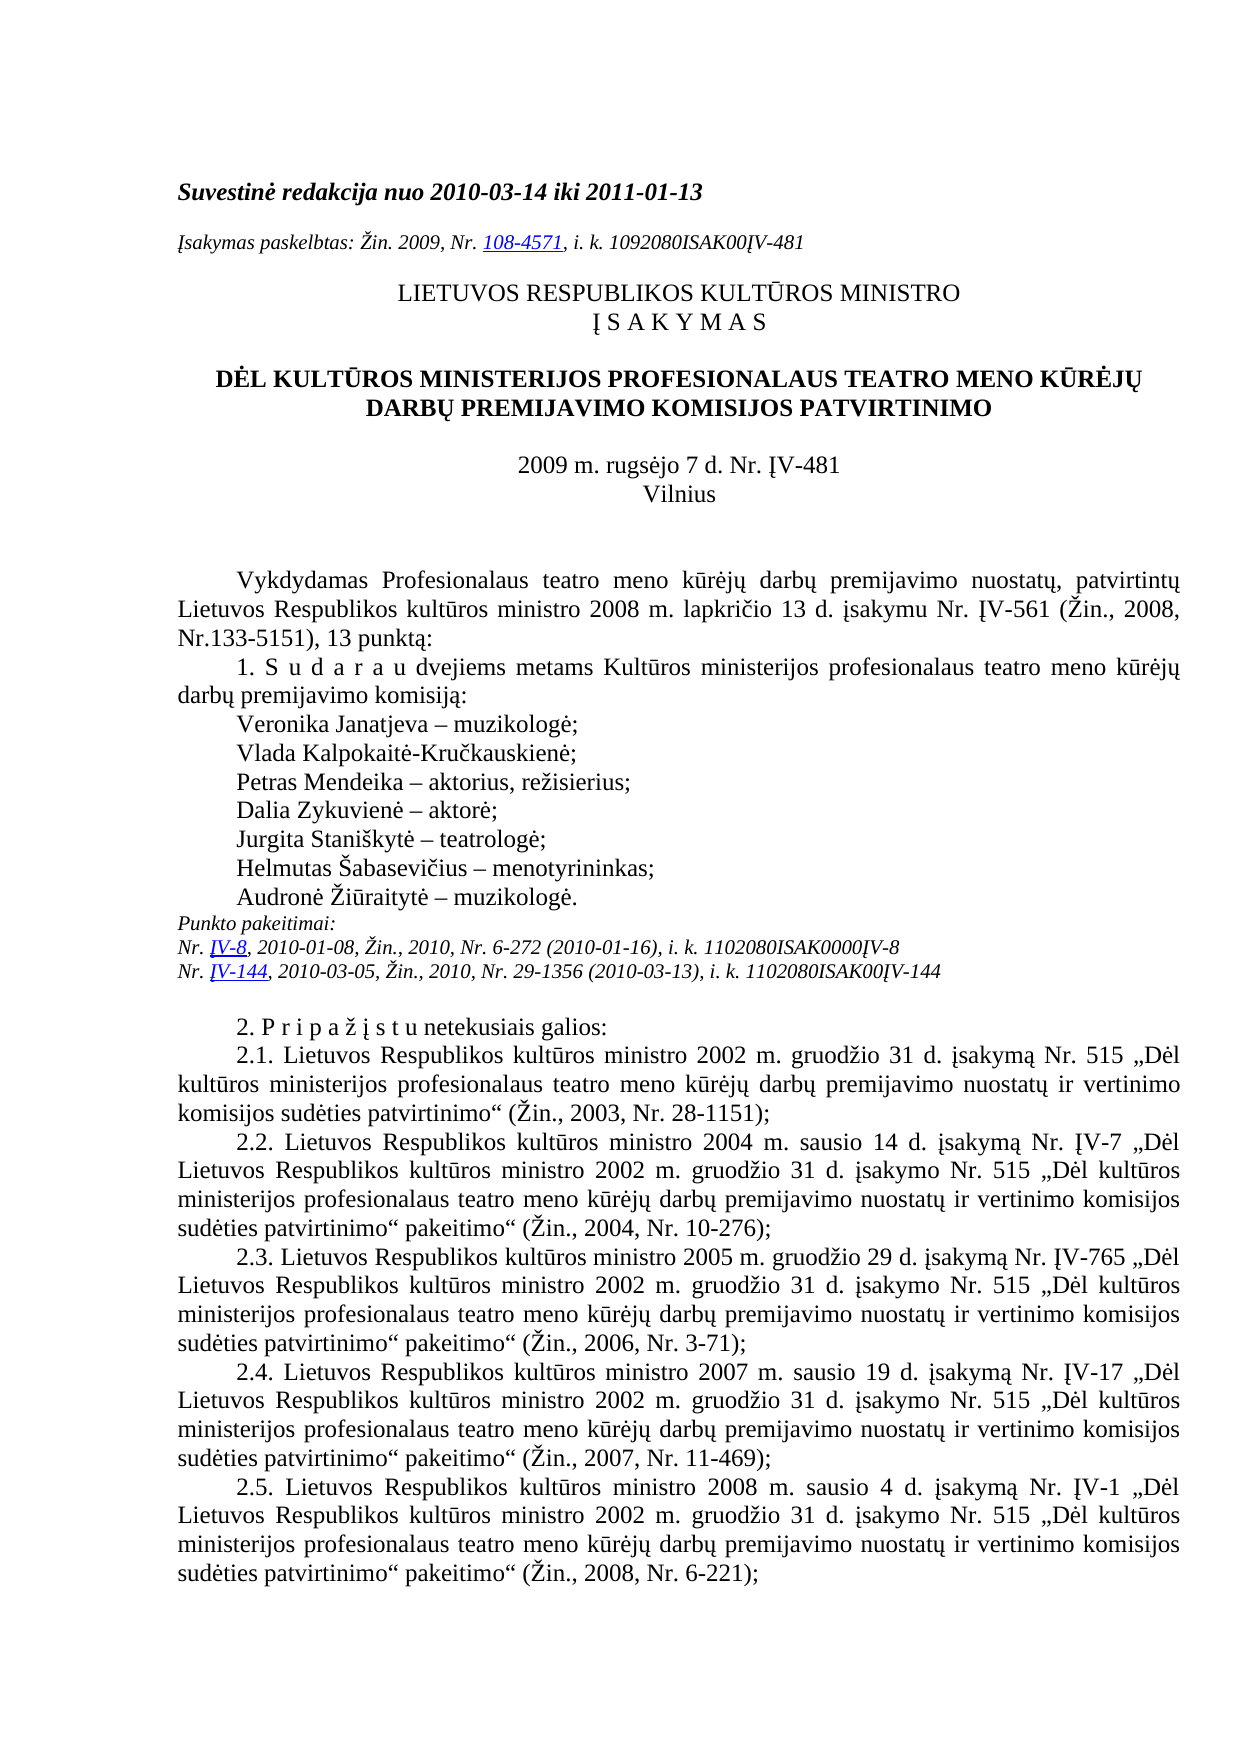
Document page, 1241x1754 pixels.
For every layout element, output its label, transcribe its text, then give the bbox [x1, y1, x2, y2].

text 2. P r i p a ž į s t u netekusiais galios: [177, 1012, 1181, 1040]
text Petras Mendeika – aktorius, režisierius; [177, 767, 1181, 796]
text Į S A K Y M A S [177, 307, 1181, 336]
text Nr. ĮV-144, 2010-03-05, Žin., 2010, Nr. 29-1356 (2010-03-13), i. k. 1102080ISAK00ĮV-144 [177, 959, 1181, 983]
text DĖL KULTŪROS MINISTERIJOS PROFESIONALAUS TEATRO MENO KŪRĖJŲ DARBŲ PREMIJAVIMO KOMISIJOS PATVIRTINIMO [177, 364, 1181, 422]
text 2.1. Lietuvos Respublikos kultūros ministro 2002 m. gruodžio 31 d. įsakymą Nr. 515 „Dėl kultūros ministerijos profesionalaus teatro meno kūrėjų darbų premijavimo nuostatų ir vertinimo komisijos sudėties patvirtinimo“ (Žin., 2003, Nr. 28-1151); [177, 1040, 1181, 1127]
text Įsakymas paskelbtas: Žin. 2009, Nr. 108-4571, i. k. 1092080ISAK00ĮV-481 [177, 230, 1181, 254]
text Punkto pakeitimai: [177, 911, 1181, 935]
text Vlada Kalpokaitė-Kručkauskienė; [177, 738, 1181, 767]
text 1. S u d a r a u dvejiems metams Kultūros ministerijos profesionalaus teatro meno kūrėjų darbų premijavimo komisiją: [177, 652, 1181, 709]
text Vilnius [177, 479, 1181, 508]
text LIETUVOS RESPUBLIKOS KULTŪROS MINISTRO [177, 278, 1181, 307]
text Dalia Zykuvienė – aktorė; [177, 796, 1181, 824]
text Jurgita Staniškytė – teatrologė; [177, 824, 1181, 853]
text 2009 m. rugsėjo 7 d. Nr. ĮV-481 [177, 451, 1181, 479]
text Helmutas Šabasevičius – menotyrininkas; [177, 853, 1181, 882]
text 2.5. Lietuvos Respublikos kultūros ministro 2008 m. sausio 4 d. įsakymą Nr. ĮV-1 „Dėl Lietuvos Respublikos kultūros ministro 2002 m. gruodžio 31 d. įsakymo Nr. 515 „Dėl kultūros ministerijos profesionalaus teatro meno kūrėjų darbų premijavimo nuostatų ir vertinimo komisijos sudėties patvirtinimo“ pakeitimo“ (Žin., 2008, Nr. 6-221); [177, 1472, 1181, 1587]
text Suvestinė redakcija nuo 2010-03-14 iki 2011-01-13 [177, 177, 1181, 206]
text 2.2. Lietuvos Respublikos kultūros ministro 2004 m. sausio 14 d. įsakymą Nr. ĮV-7 „Dėl Lietuvos Respublikos kultūros ministro 2002 m. gruodžio 31 d. įsakymo Nr. 515 „Dėl kultūros ministerijos profesionalaus teatro meno kūrėjų darbų premijavimo nuostatų ir vertinimo komisijos sudėties patvirtinimo“ pakeitimo“ (Žin., 2004, Nr. 10-276); [177, 1127, 1181, 1242]
text Vykdydamas Profesionalaus teatro meno kūrėjų darbų premijavimo nuostatų, patvirtintų Lietuvos Respublikos kultūros ministro 2008 m. lapkričio 13 d. įsakymu Nr. ĮV-561 (Žin., 2008, Nr.133-5151), 13 punktą: [177, 566, 1181, 652]
text Nr. ĮV-8, 2010-01-08, Žin., 2010, Nr. 6-272 (2010-01-16), i. k. 1102080ISAK0000ĮV-8 [177, 935, 1181, 959]
text Audronė Žiūraitytė – muzikologė. [177, 882, 1181, 911]
text 2.3. Lietuvos Respublikos kultūros ministro 2005 m. gruodžio 29 d. įsakymą Nr. ĮV-765 „Dėl Lietuvos Respublikos kultūros ministro 2002 m. gruodžio 31 d. įsakymo Nr. 515 „Dėl kultūros ministerijos profesionalaus teatro meno kūrėjų darbų premijavimo nuostatų ir vertinimo komisijos sudėties patvirtinimo“ pakeitimo“ (Žin., 2006, Nr. 3-71); [177, 1242, 1181, 1357]
text Veronika Janatjeva – muzikologė; [177, 709, 1181, 738]
text 2.4. Lietuvos Respublikos kultūros ministro 2007 m. sausio 19 d. įsakymą Nr. ĮV-17 „Dėl Lietuvos Respublikos kultūros ministro 2002 m. gruodžio 31 d. įsakymo Nr. 515 „Dėl kultūros ministerijos profesionalaus teatro meno kūrėjų darbų premijavimo nuostatų ir vertinimo komisijos sudėties patvirtinimo“ pakeitimo“ (Žin., 2007, Nr. 11-469); [177, 1357, 1181, 1472]
